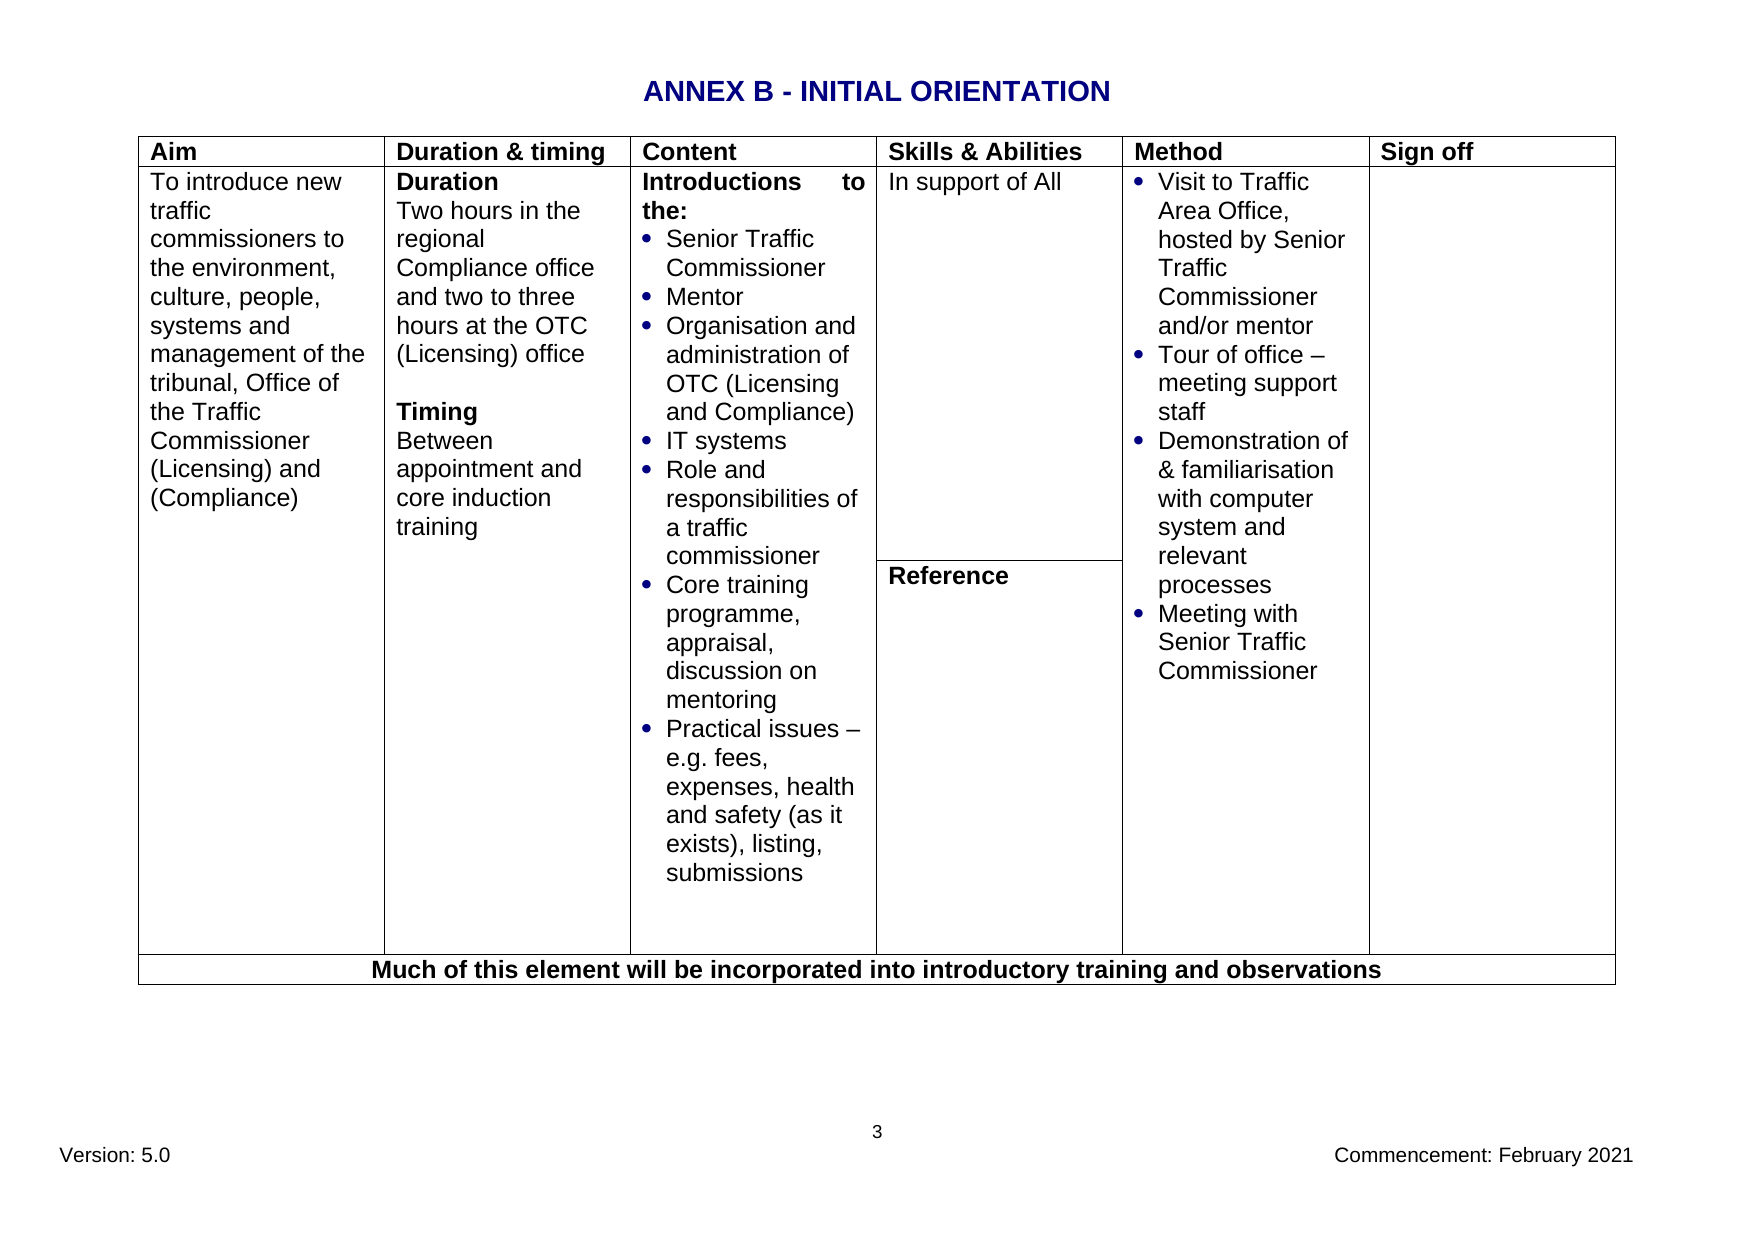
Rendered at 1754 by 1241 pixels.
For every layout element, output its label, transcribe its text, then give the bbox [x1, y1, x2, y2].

table_cell Visit to Traffic Area Office, hosted by Senior Traffic Commissioner and/or mentor Tour of office – meeting support staff Demonstration of & familiarisation with computer system and relevant processes Meeting with Senior Traffic Commissioner [1123, 167, 1369, 954]
text ANNEX B - INITIAL ORIENTATION [59, 74, 1695, 107]
table_cell To introduce new traffic commissioners to the environment, culture, people, systems and management of the tribunal, Office of the Traffic Commissioner (Licensing) and (Compliance) [139, 167, 384, 954]
table_header Content [631, 137, 876, 166]
table_cell Much of this element will be incorporated into introductory training and observations [139, 955, 1615, 984]
table_header Skills & Abilities [877, 137, 1122, 166]
table_cell Duration Two hours in the regional Compliance office and two to three hours at the OTC (Licensing) office Timing Between appointment and core induction training [385, 167, 630, 954]
table_cell Reference [877, 561, 1122, 954]
table_header Method [1123, 137, 1369, 166]
table_cell In support of All [877, 167, 1122, 560]
table_cell Introductions to the: Senior Traffic Commissioner Mentor Organisation and administration of OTC (Licensing and Compliance) IT systems Role and responsibilities of a traffic commissioner Core training programme, appraisal, discussion on mentoring Practical issues – e.g. fees, expenses, health and safety (as it exists), listing, submissions [631, 167, 876, 954]
table_header Aim [139, 137, 384, 166]
table_header Sign off [1370, 137, 1615, 166]
table_cell [1370, 167, 1615, 954]
table_header Duration & timing [385, 137, 630, 166]
